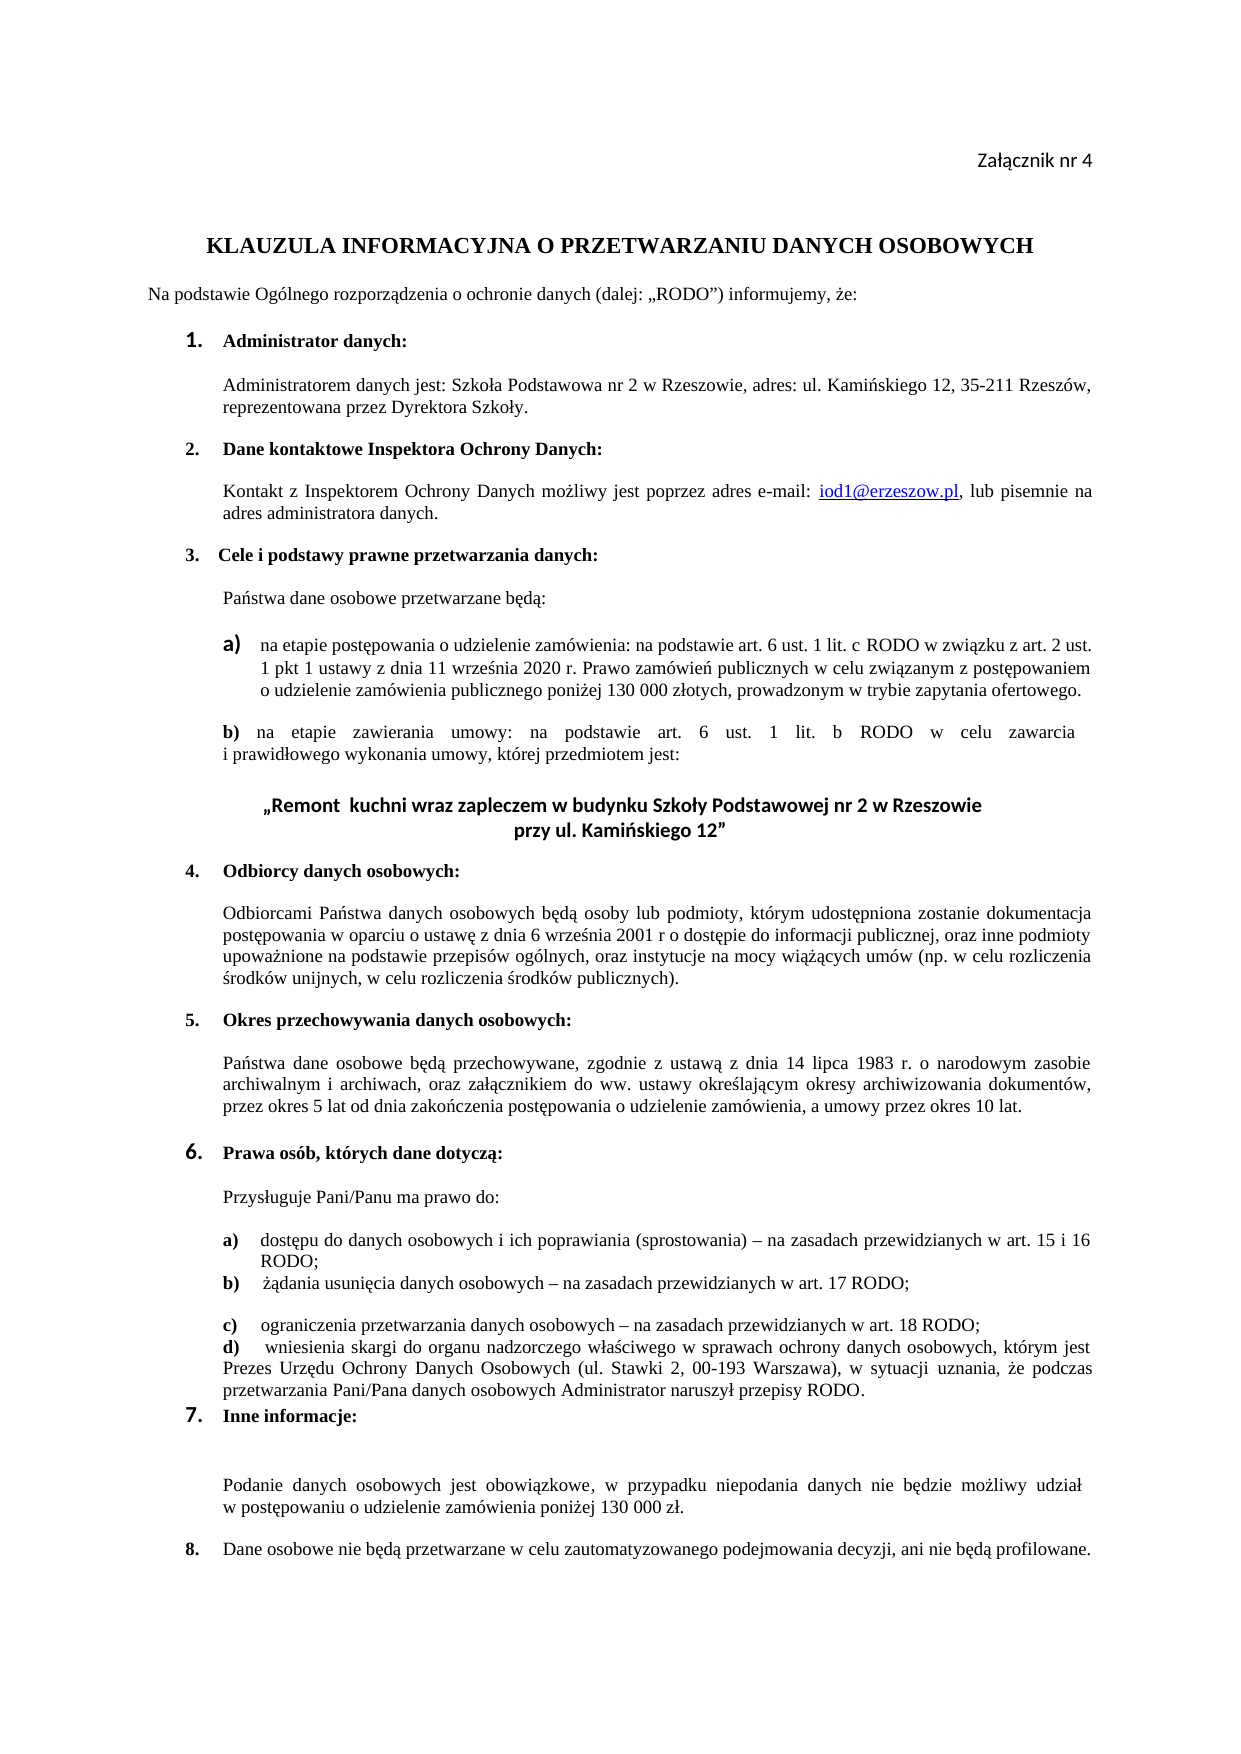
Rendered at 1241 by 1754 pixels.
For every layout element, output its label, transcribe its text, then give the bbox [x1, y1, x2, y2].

text b) żądania usunięcia danych osobowych – na zasadach przewidzianych w art. 17 RODO; [223, 1272, 1093, 1293]
text Państwa dane osobowe będą przechowywane, zgodnie z ustawą z dnia 14 lipca 1983 r. o narodowym zasobie archiwalnym i archiwach, oraz załącznikiem do ww. ustawy określającym okresy archiwizowania dokumentów, przez okres 5 lat od dnia zakończenia postępowania o udzielenie zamówienia, a umowy przez okres 10 lat. [223, 1052, 1093, 1116]
text 4. Odbiorcy danych osobowych: [185, 860, 1093, 881]
list Inne informacje: [185, 1400, 1093, 1428]
text Odbiorcami Państwa danych osobowych będą osoby lub podmioty, którym udostępniona zostanie dokumentacja postępowania w oparciu o ustawę z dnia 6 września 2001 r o dostępie do informacji publicznej, oraz inne podmioty upoważnione na podstawie przepisów ogólnych, oraz instytucje na mocy wiążących umów (np. w celu rozliczenia środków unijnych, w celu rozliczenia środków publicznych). [223, 902, 1093, 988]
text Administratorem danych jest: Szkoła Podstawowa nr 2 w Rzeszowie, adres: ul. Kamińskiego 12, 35-211 Rzeszów, reprezentowana przez Dyrektora Szkoły. [223, 374, 1093, 417]
list Dane osobowe nie będą przetwarzane w celu zautomatyzowanego podejmowania decyzji, ani nie będą profilowane. [185, 1538, 1093, 1559]
list Administrator danych: [185, 325, 1093, 353]
text Państwa dane osobowe przetwarzane będą: [223, 587, 1093, 608]
text Na podstawie Ogólnego rozporządzenia o ochronie danych (dalej: „RODO”) informujemy, że: [148, 283, 1093, 304]
text KLAUZULA INFORMACYJNA O PRZETWARZANIU DANYCH OSOBOWYCH [148, 232, 1093, 258]
list na etapie postępowania o udzielenie zamówienia: na podstawie art. 6 ust. 1 lit. c RODO w związku z art. 2 ust. 1 pkt 1 ustawy z dnia 11 września 2020 r. Prawo zamówień publicznych w celu związanym z postępowaniem o udzielenie zamówienia publicznego poniżej 130 000 złotych, prowadzonym w trybie zapytania ofertowego. [223, 629, 1093, 700]
list dostępu do danych osobowych i ich poprawiania (sprostowania) – na zasadach przewidzianych w art. 15 i 16 RODO; [223, 1228, 1093, 1272]
text Podanie danych osobowych jest obowiązkowe, w przypadku niepodania danych nie będzie możliwy udział w postępowaniu o udzielenie zamówienia poniżej 130 000 zł. [223, 1474, 1093, 1517]
text Przysługuje Pani/Panu ma prawo do: [223, 1186, 1093, 1208]
text 5. Okres przechowywania danych osobowych: [185, 1009, 1093, 1031]
text 3. Cele i podstawy prawne przetwarzania danych: [185, 544, 1093, 566]
list Prawa osób, których dane dotyczą: [185, 1137, 1093, 1165]
text „Remont kuchni wraz zapleczem w budynku Szkoły Podstawowej nr 2 w Rzeszowie przy ul. Kamińskiego 12” [148, 792, 1093, 843]
text d) wniesienia skargi do organu nadzorczego właściwego w sprawach ochrony danych osobowych, którym jest Prezes Urzędu Ochrony Danych Osobowych (ul. Stawki 2, 00-193 Warszawa), w sytuacji uznania, że podczas przetwarzania Pani/Pana danych osobowych Administrator naruszył przepisy RODO. [223, 1336, 1093, 1400]
text Kontakt z Inspektorem Ochrony Danych możliwy jest poprzez adres e-mail: iod1@erzeszow.pl, lub pisemnie na adres administratora danych. [223, 480, 1093, 523]
text Załącznik nr 4 [148, 148, 1093, 173]
text b) na etapie zawierania umowy: na podstawie art. 6 ust. 1 lit. b RODO w celu zawarcia i prawidłowego wykonania umowy, której przedmiotem jest: [223, 721, 1093, 764]
text c) ograniczenia przetwarzania danych osobowych – na zasadach przewidzianych w art. 18 RODO; [223, 1314, 1093, 1336]
text 2. Dane kontaktowe Inspektora Ochrony Danych: [185, 438, 1093, 459]
